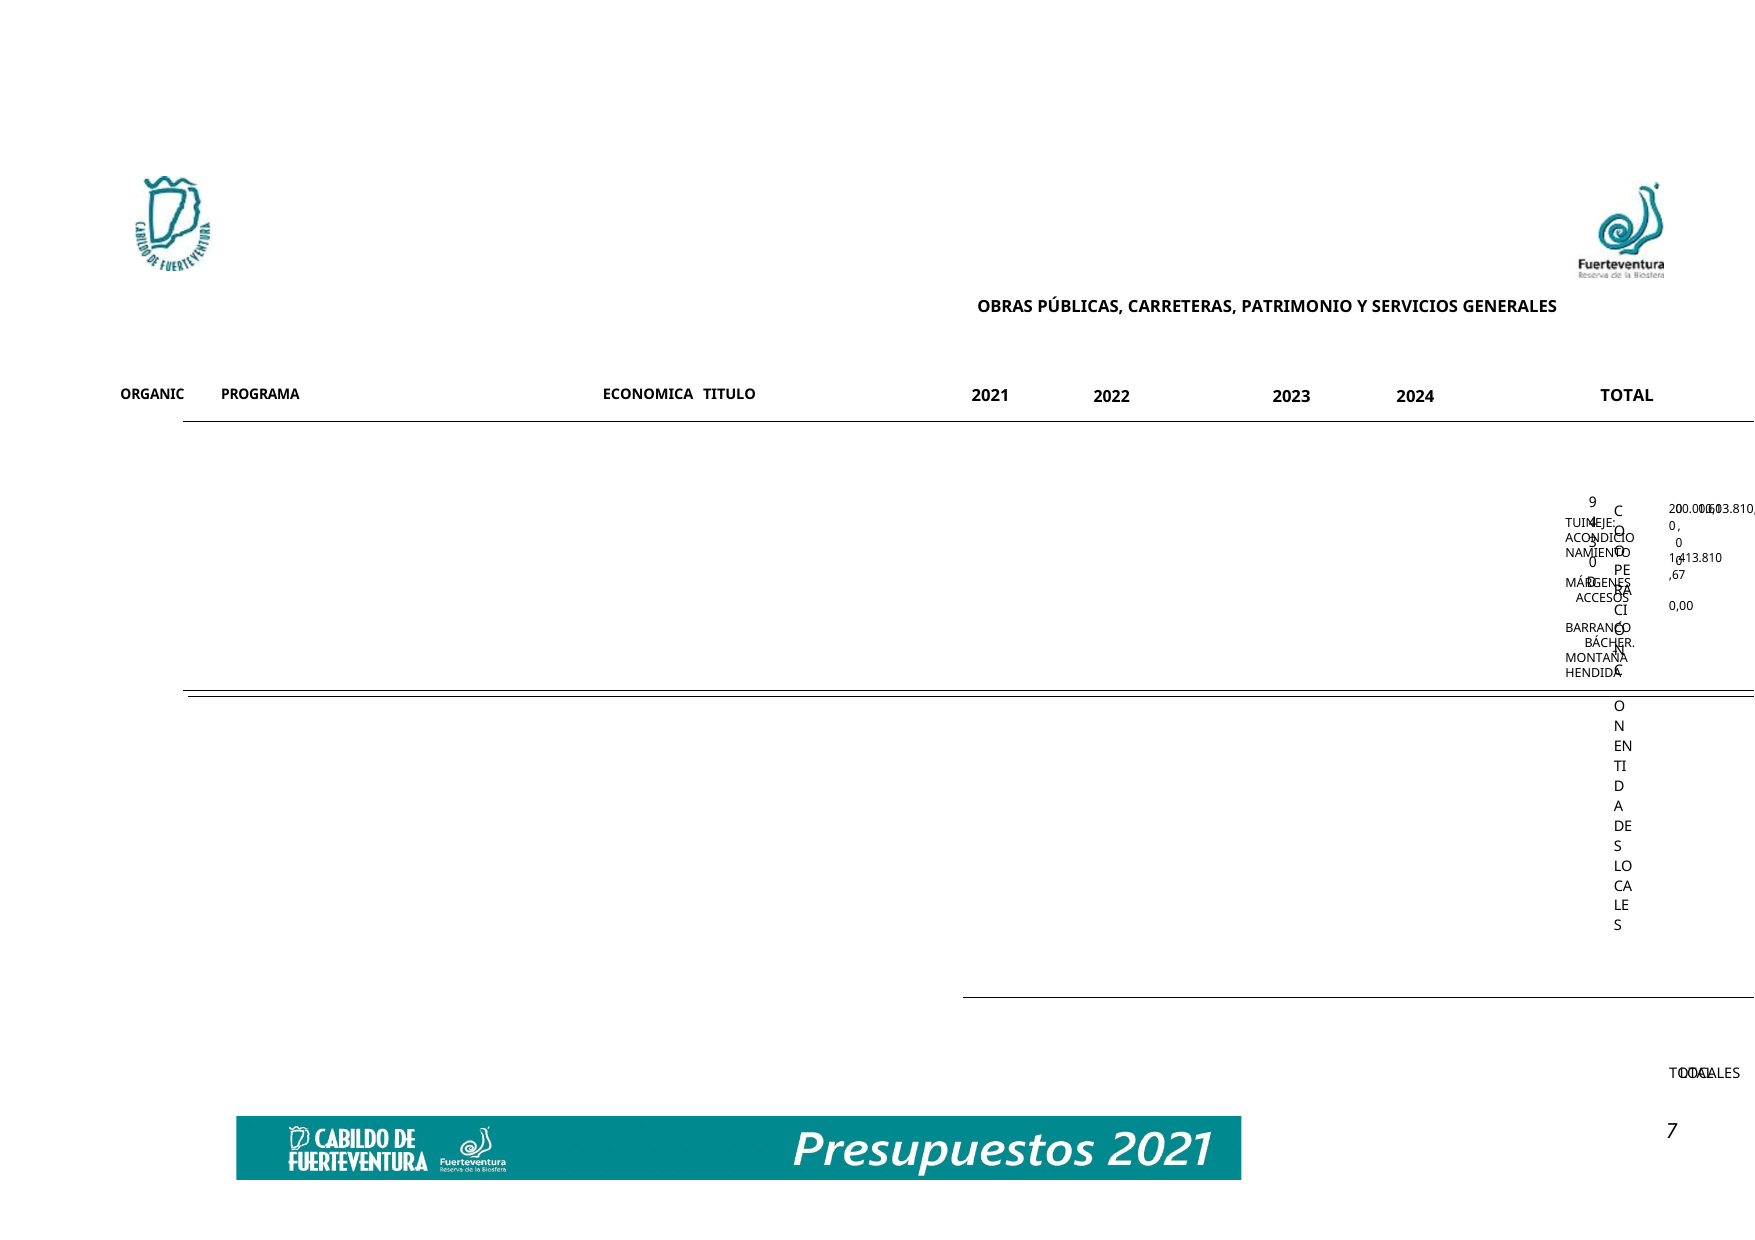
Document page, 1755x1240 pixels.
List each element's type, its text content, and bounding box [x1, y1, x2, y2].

text 2023 [1272, 385, 1320, 407]
subtitle 9430D [1586, 492, 1596, 592]
text 2021 [971, 384, 1019, 407]
text TOTAL [1600, 384, 1700, 407]
list AYUNTAMIENTO DE TUINEJE: ACONDICIONAMIENTO DE MÁRGENES Y ACCESOS EN EL BARRANCO DE BÁCHER. MONTAÑA HENDIDA [1618, 501, 1638, 681]
text 1.613.810,67 [1698, 500, 1754, 517]
text 0,00 [1675, 500, 1681, 569]
text 2024 [1396, 385, 1444, 407]
text ORGANIC PROGRAMA ECONOMICA TITULO [120, 384, 778, 404]
text 2022 [1093, 385, 1141, 407]
